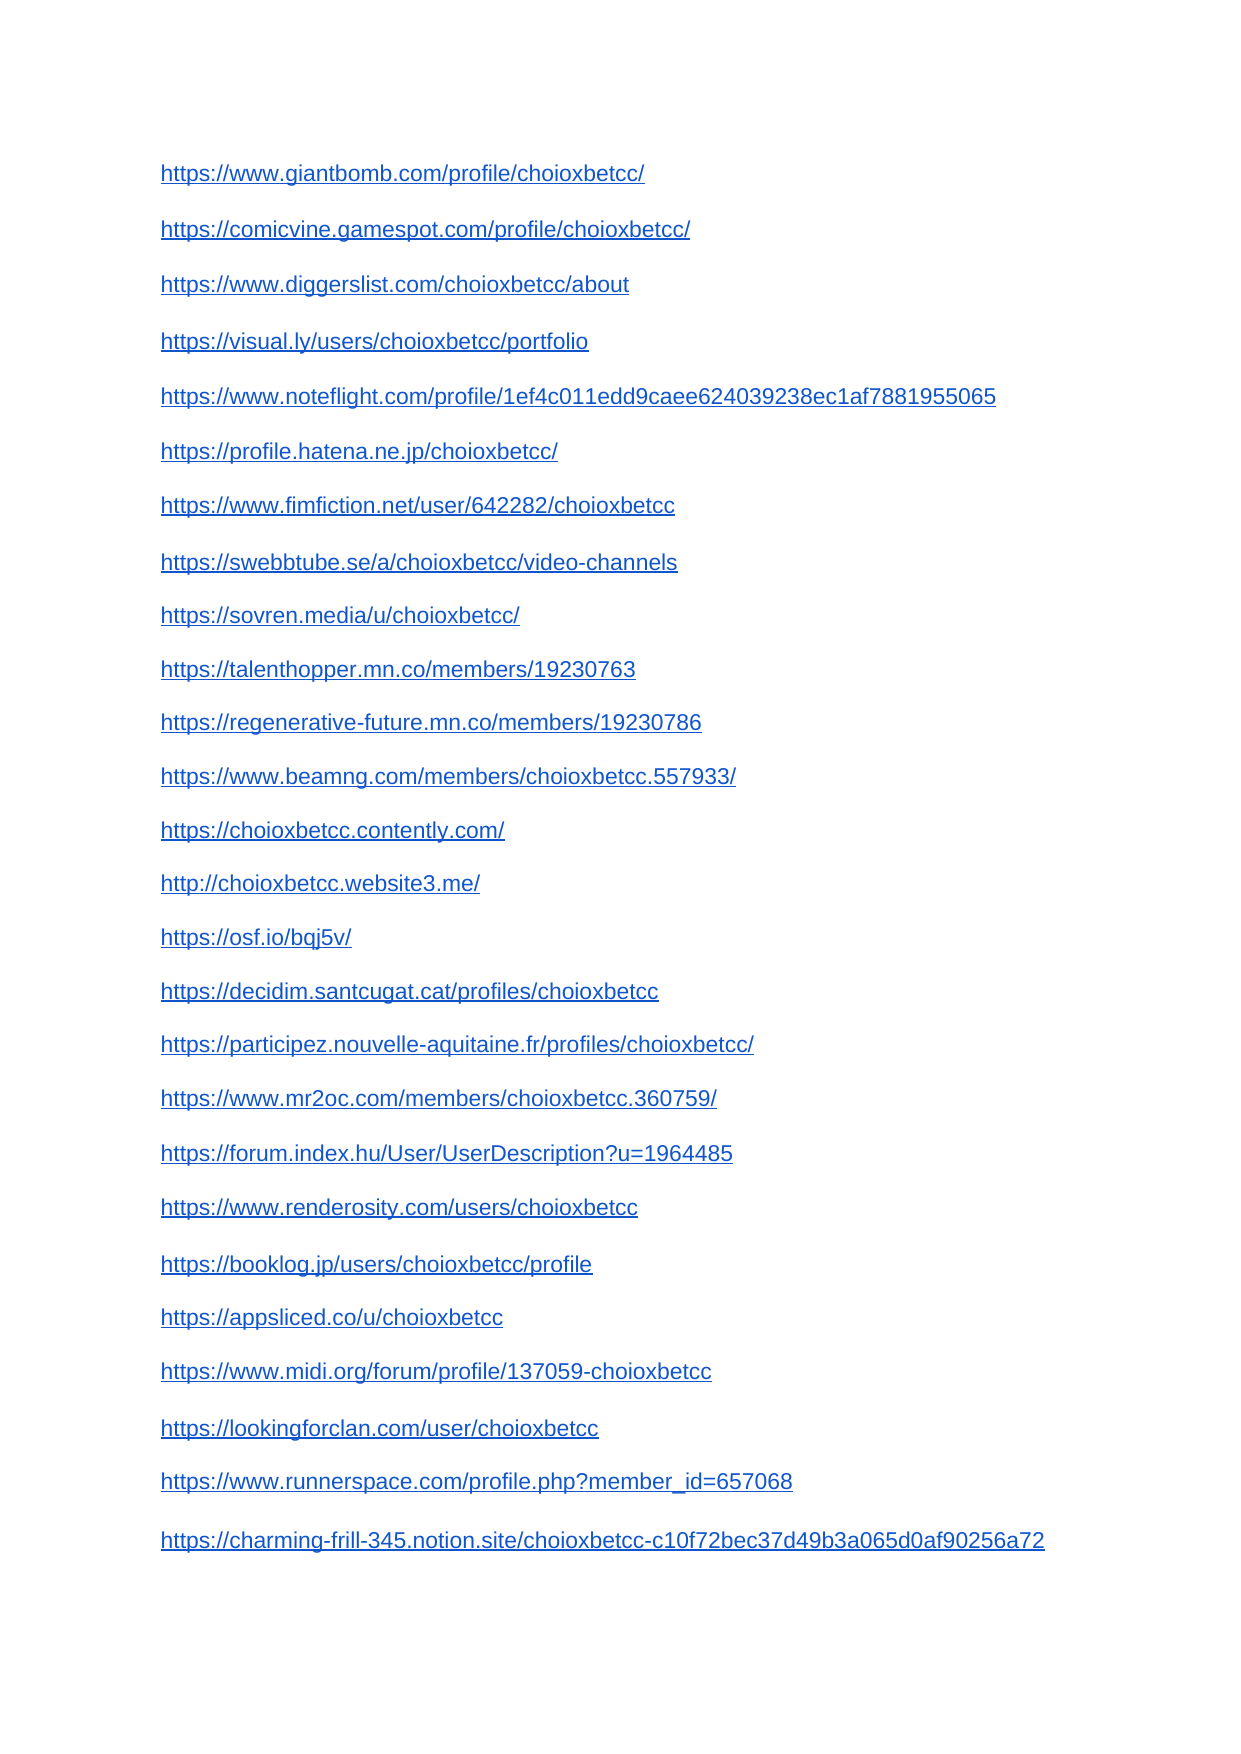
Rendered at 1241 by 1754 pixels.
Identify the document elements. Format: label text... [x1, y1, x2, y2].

table_cell https://profile.hatena.ne.jp/choioxbetcc/ [150, 428, 1090, 481]
table_cell https://visual.ly/users/choioxbetcc/portfolio [150, 317, 1090, 372]
table_cell https://charming-frill-345.notion.site/choioxbetcc-c10f72bec37d49b3a065d0af90256a72 [150, 1516, 1090, 1570]
table_cell https://decidim.santcugat.cat/profiles/choioxbetcc [150, 967, 1090, 1021]
table_cell https://www.midi.org/forum/profile/137059-choioxbetcc [150, 1348, 1090, 1404]
table_cell https://www.renderosity.com/users/choioxbetcc [150, 1183, 1090, 1240]
table_cell https://choioxbetcc.contently.com/ [150, 806, 1090, 860]
table_cell https://www.noteflight.com/profile/1ef4c011edd9caee624039238ec1af7881955065 [150, 373, 1090, 428]
table_cell https://www.diggerslist.com/choioxbetcc/about [150, 260, 1090, 317]
table_cell https://www.giantbomb.com/profile/choioxbetcc/ [150, 150, 1090, 205]
table_cell https://sovren.media/u/choioxbetcc/ [150, 592, 1090, 645]
table_cell https://swebbtube.se/a/choioxbetcc/video-channels [150, 538, 1090, 592]
table_cell https://www.fimfiction.net/user/642282/choioxbetcc [150, 481, 1090, 538]
table_cell https://comicvine.gamespot.com/profile/choioxbetcc/ [150, 205, 1090, 260]
table_cell https://appsliced.co/u/choioxbetcc [150, 1294, 1090, 1347]
table_cell https://regenerative-future.mn.co/members/19230786 [150, 699, 1090, 753]
table_cell https://participez.nouvelle-aquitaine.fr/profiles/choioxbetcc/ [150, 1021, 1090, 1074]
table_cell https://www.beamng.com/members/choioxbetcc.557933/ [150, 753, 1090, 806]
table_cell http://choioxbetcc.website3.me/ [150, 860, 1090, 913]
table_cell https://talenthopper.mn.co/members/19230763 [150, 645, 1090, 699]
table_cell https://www.mr2oc.com/members/choioxbetcc.360759/ [150, 1075, 1090, 1130]
table_cell https://lookingforclan.com/user/choioxbetcc [150, 1404, 1090, 1458]
table_cell https://osf.io/bqj5v/ [150, 914, 1090, 967]
table_cell https://booklog.jp/users/choioxbetcc/profile [150, 1240, 1090, 1294]
table_cell https://www.runnerspace.com/profile.php?member_id=657068 [150, 1458, 1090, 1516]
table_cell https://forum.index.hu/User/UserDescription?u=1964485 [150, 1130, 1090, 1183]
